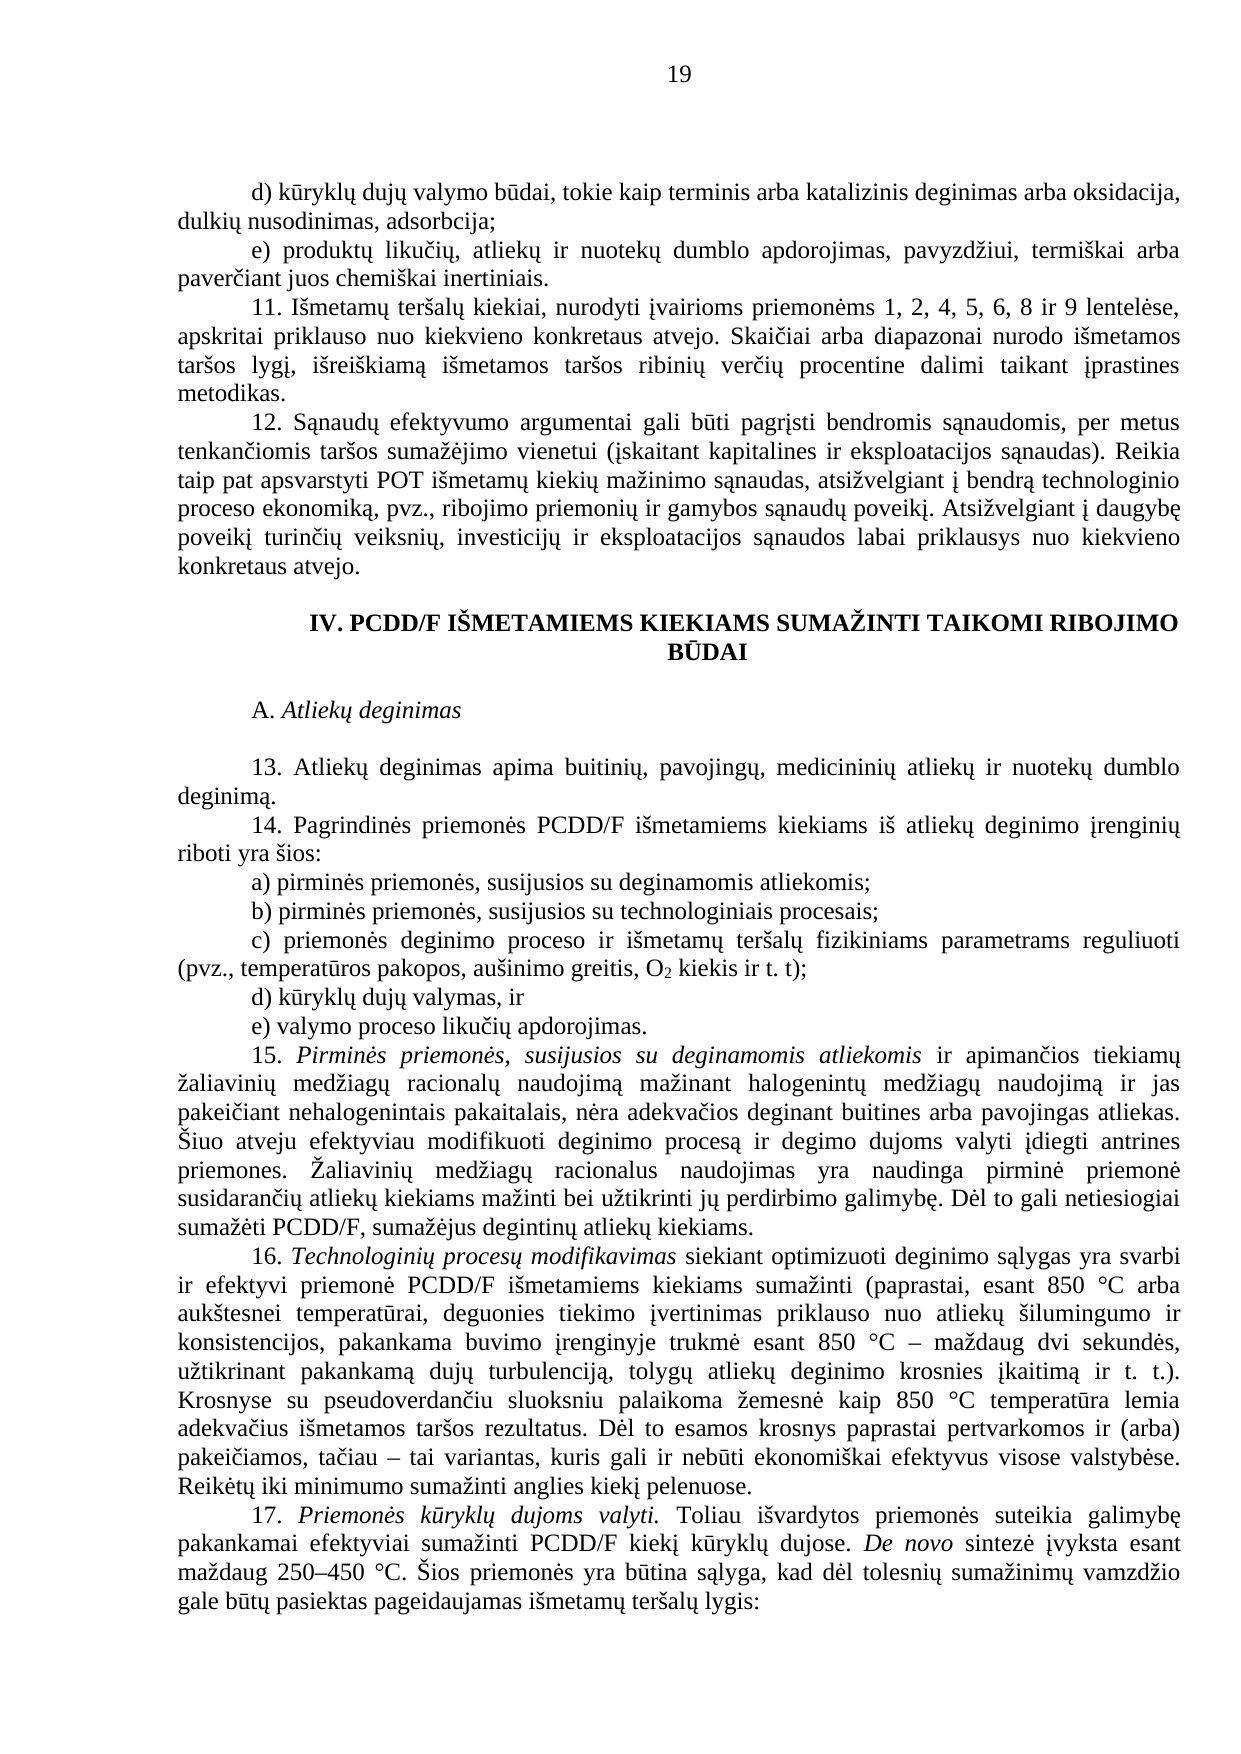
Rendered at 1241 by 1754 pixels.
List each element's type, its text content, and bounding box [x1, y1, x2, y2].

text 12. Sąnaudų efektyvumo argumentai gali būti pagrįsti bendromis sąnaudomis, per metus tenkančiomis taršos sumažėjimo vienetui (įskaitant kapitalines ir eksploatacijos sąnaudas). Reikia taip pat apsvarstyti POT išmetamų kiekių mažinimo sąnaudas, atsižvelgiant į bendrą technologinio proceso ekonomiką, pvz., ribojimo priemonių ir gamybos sąnaudų poveikį. Atsižvelgiant į daugybę poveikį turinčių veiksnių, investicijų ir eksploatacijos sąnaudos labai priklausys nuo kiekvieno konkretaus atvejo. [177, 407, 1181, 580]
text d) kūryklų dujų valymo būdai, tokie kaip terminis arba katalizinis deginimas arba oksidacija, dulkių nusodinimas, adsorbcija; [177, 177, 1181, 235]
text 13. Atliekų deginimas apima buitinių, pavojingų, medicininių atliekų ir nuotekų dumblo deginimą. [177, 752, 1181, 810]
text e) produktų likučių, atliekų ir nuotekų dumblo apdorojimas, pavyzdžiui, termiškai arba paverčiant juos chemiškai inertiniais. [177, 235, 1181, 292]
text e) valymo proceso likučių apdorojimas. [177, 1011, 1181, 1040]
text 14. Pagrindinės priemonės PCDD/F išmetamiems kiekiams iš atliekų deginimo įrenginių riboti yra šios: [177, 810, 1181, 867]
text c) priemonės deginimo proceso ir išmetamų teršalų fizikiniams parametrams reguliuoti (pvz., temperatūros pakopos, aušinimo greitis, O2 kiekis ir t. t); [177, 925, 1181, 982]
text d) kūryklų dujų valymas, ir [177, 982, 1181, 1011]
text IV. PCDD/F IŠMETAMIEMS KIEKIAMS SUMAŽINTI TAIKOMI RIBOJIMO BŪDAI [233, 608, 1181, 666]
text 15. Pirminės priemonės, susijusios su deginamomis atliekomis ir apimančios tiekiamų žaliavinių medžiagų racionalų naudojimą mažinant halogenintų medžiagų naudojimą ir jas pakeičiant nehalogenintais pakaitalais, nėra adekvačios deginant buitines arba pavojingas atliekas. Šiuo atveju efektyviau modifikuoti deginimo procesą ir degimo dujoms valyti įdiegti antrines priemones. Žaliavinių medžiagų racionalus naudojimas yra naudinga pirminė priemonė susidarančių atliekų kiekiams mažinti bei užtikrinti jų perdirbimo galimybę. Dėl to gali netiesiogiai sumažėti PCDD/F, sumažėjus degintinų atliekų kiekiams. [177, 1040, 1181, 1241]
text b) pirminės priemonės, susijusios su technologiniais procesais; [177, 896, 1181, 925]
text a) pirminės priemonės, susijusios su deginamomis atliekomis; [177, 867, 1181, 896]
text 17. Priemonės kūryklų dujoms valyti. Toliau išvardytos priemonės suteikia galimybę pakankamai efektyviai sumažinti PCDD/F kiekį kūryklų dujose. De novo sintezė įvyksta esant maždaug 250–450 °C. Šios priemonės yra būtina sąlyga, kad dėl tolesnių sumažinimų vamzdžio gale būtų pasiektas pageidaujamas išmetamų teršalų lygis: [177, 1500, 1181, 1615]
text 11. Išmetamų teršalų kiekiai, nurodyti įvairioms priemonėms 1, 2, 4, 5, 6, 8 ir 9 lentelėse, apskritai priklauso nuo kiekvieno konkretaus atvejo. Skaičiai arba diapazonai nurodo išmetamos taršos lygį, išreiškiamą išmetamos taršos ribinių verčių procentine dalimi taikant įprastines metodikas. [177, 292, 1181, 407]
text A. Atliekų deginimas [177, 695, 1181, 723]
text 16. Technologinių procesų modifikavimas siekiant optimizuoti deginimo sąlygas yra svarbi ir efektyvi priemonė PCDD/F išmetamiems kiekiams sumažinti (paprastai, esant 850 °C arba aukštesnei temperatūrai, deguonies tiekimo įvertinimas priklauso nuo atliekų šilumingumo ir konsistencijos, pakankama buvimo įrenginyje trukmė esant 850 °C – maždaug dvi sekundės, užtikrinant pakankamą dujų turbulenciją, tolygų atliekų deginimo krosnies įkaitimą ir t. t.). Krosnyse su pseudoverdančiu sluoksniu palaikoma žemesnė kaip 850 °C temperatūra lemia adekvačius išmetamos taršos rezultatus. Dėl to esamos krosnys paprastai pertvarkomos ir (arba) pakeičiamos, tačiau – tai variantas, kuris gali ir nebūti ekonomiškai efektyvus visose valstybėse. Reikėtų iki minimumo sumažinti anglies kiekį pelenuose. [177, 1241, 1181, 1500]
